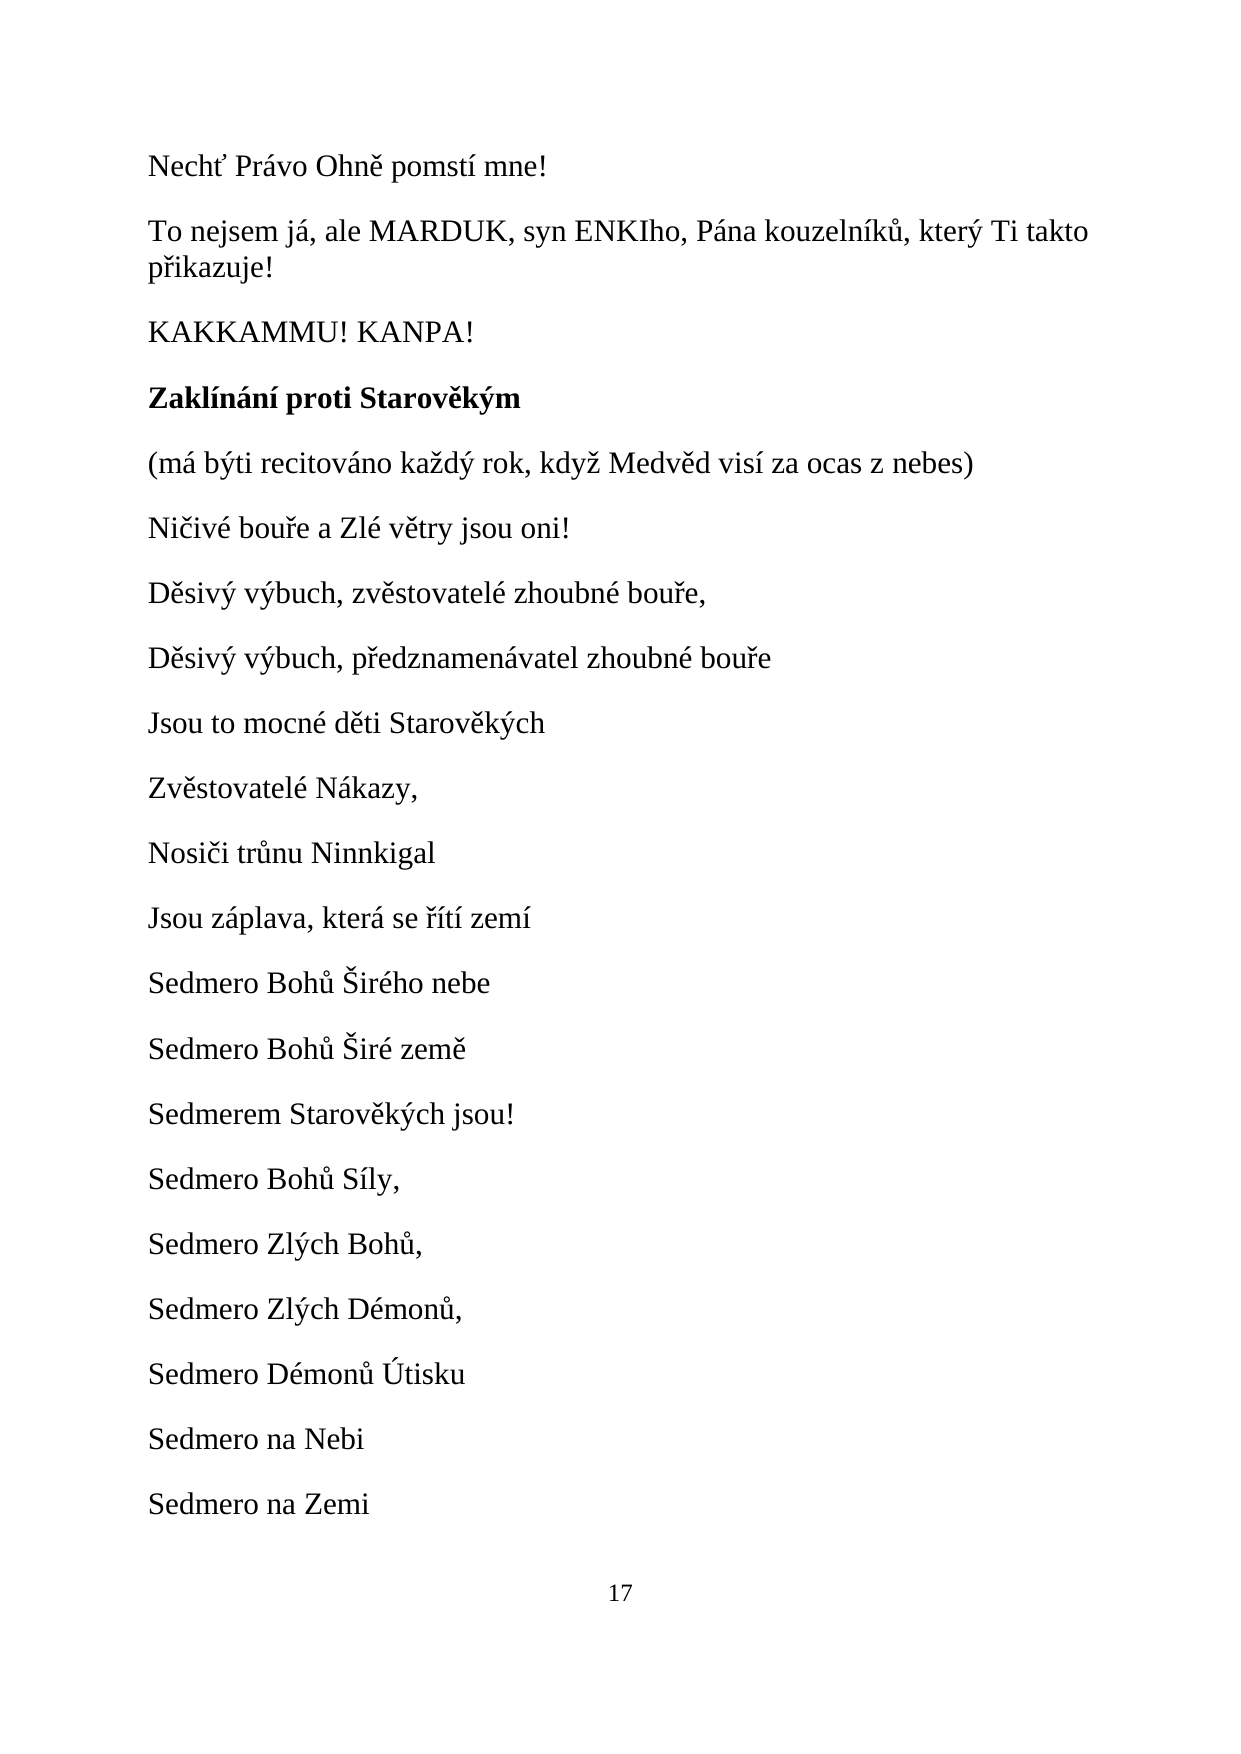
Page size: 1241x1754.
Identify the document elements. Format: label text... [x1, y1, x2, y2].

text KAKKAMMU! KANPA! [148, 314, 1093, 350]
text Nechť Právo Ohně pomstí mne! [148, 148, 1093, 183]
text Ničivé bouře a Zlé větry jsou oni! [148, 509, 1093, 545]
text Sedmero Démonů Útisku [148, 1355, 1093, 1391]
text To nejsem já, ale MARDUK, syn ENKIho, Pána kouzelníků, který Ti takto přikazuje! [148, 213, 1093, 284]
text Zvěstovatelé Nákazy, [148, 769, 1093, 805]
text Sedmero Bohů Síly, [148, 1160, 1093, 1196]
text Sedmero na Zemi [148, 1486, 1093, 1522]
text Děsivý výbuch, předznamenávatel zhoubné bouře [148, 639, 1093, 675]
text Sedmero Bohů Širého nebe [148, 965, 1093, 1001]
text Nosiči trůnu Ninnkigal [148, 834, 1093, 871]
text Sedmerem Starověkých jsou! [148, 1095, 1093, 1131]
text (má býti recitováno každý rok, když Medvěd visí za ocas z nebes) [148, 444, 1093, 480]
text Jsou záplava, která se řítí zemí [148, 900, 1093, 936]
text Sedmero Bohů Širé země [148, 1030, 1093, 1066]
text Jsou to mocné děti Starověkých [148, 704, 1093, 740]
text Sedmero Zlých Démonů, [148, 1290, 1093, 1326]
text Zaklínání proti Starověkým [148, 379, 1093, 415]
text Děsivý výbuch, zvěstovatelé zhoubné bouře, [148, 574, 1093, 610]
text Sedmero na Nebi [148, 1421, 1093, 1456]
text Sedmero Zlých Bohů, [148, 1225, 1093, 1261]
